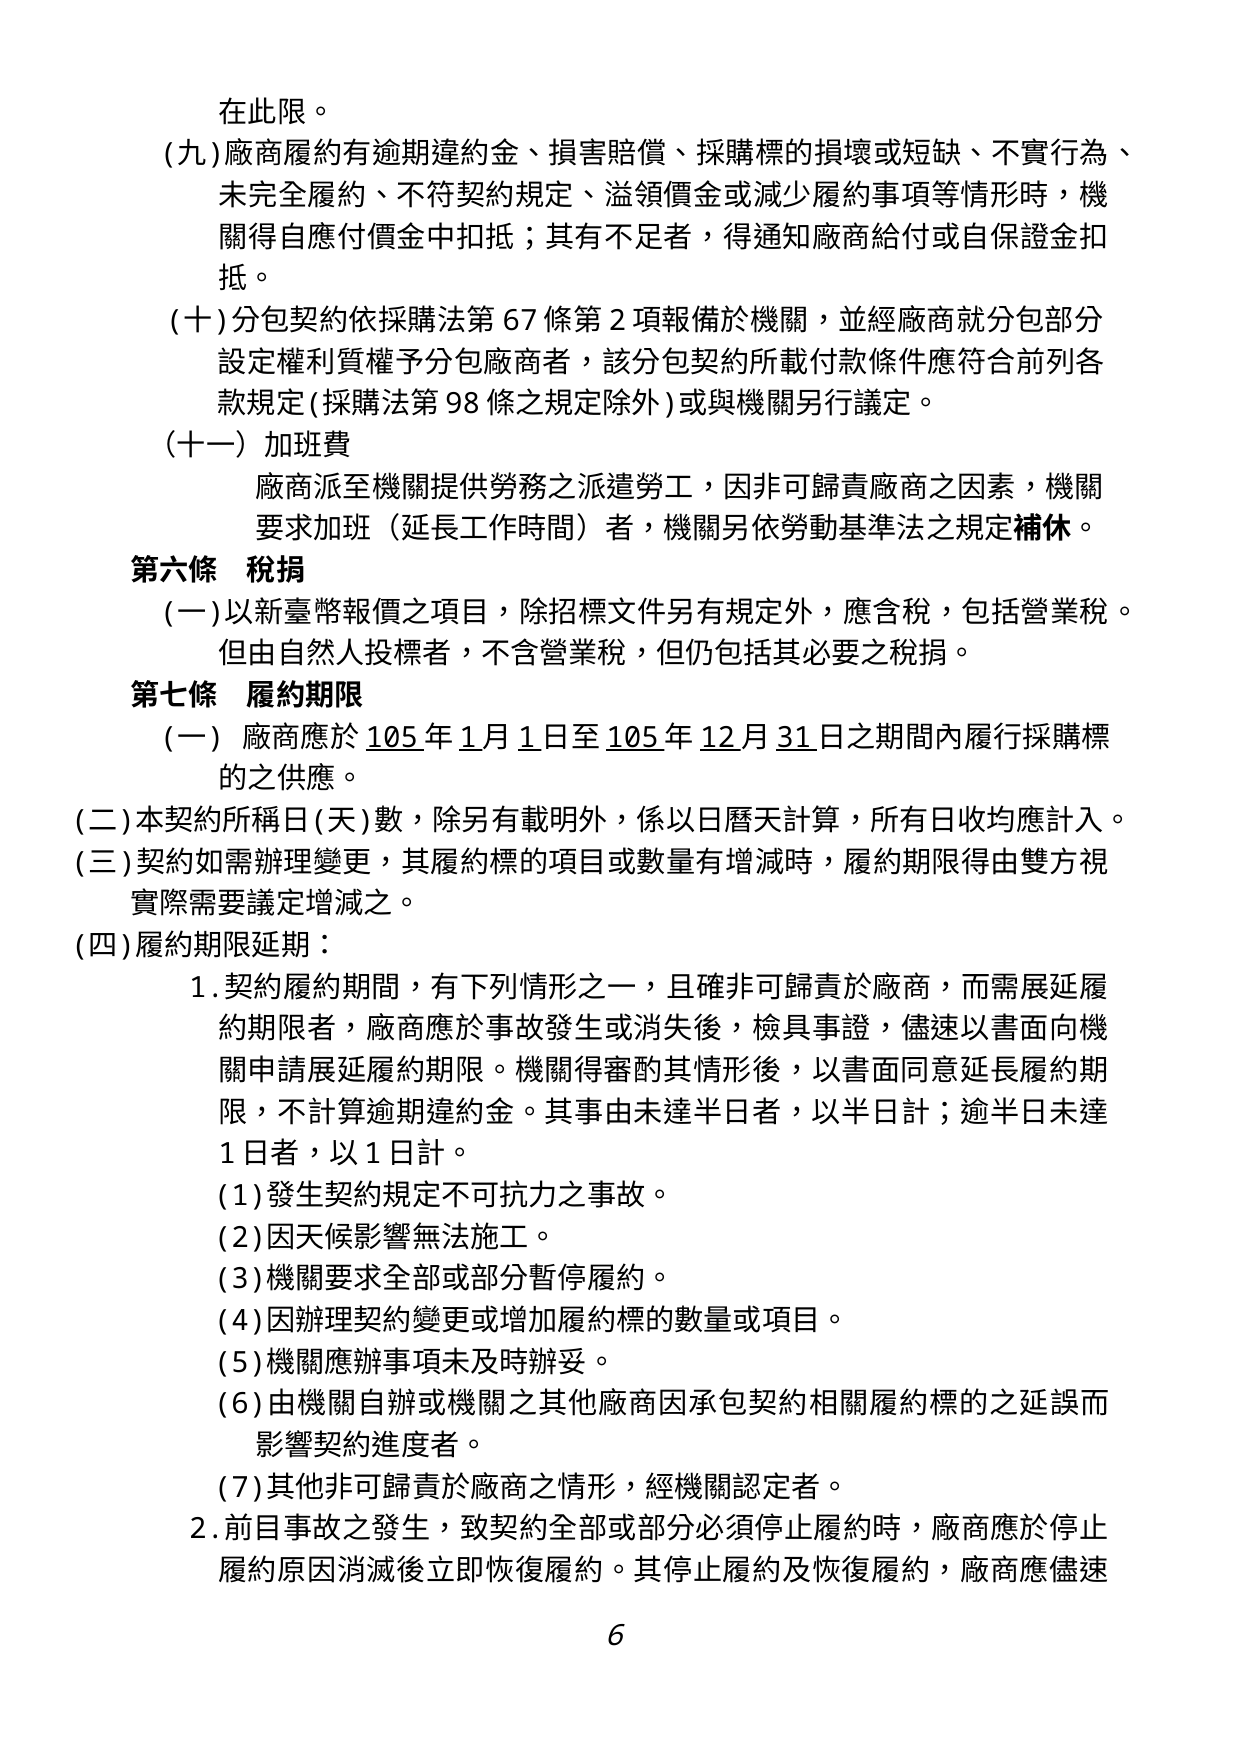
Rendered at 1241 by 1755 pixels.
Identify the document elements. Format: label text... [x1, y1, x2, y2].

text 在此限。 [159, 89, 1110, 130]
text (3)機關要求全部或部分暫停履約。 [213, 1255, 1110, 1297]
text (5)機關應辦事項未及時辦妥。 [213, 1339, 1110, 1380]
text (二)本契約所稱日(天)數，除另有載明外，係以日曆天計算，所有日收均應計入。 [71, 797, 1110, 839]
text （十一）加班費 [130, 422, 1104, 464]
text (4)因辦理契約變更或增加履約標的數量或項目。 [213, 1297, 1110, 1339]
text (九)廠商履約有逾期違約金、損害賠償、採購標的損壞或短缺、不實行為、未完全履約、不符契約規定、溢領價金或減少履約事項等情形時，機關得自應付價金中扣抵；其有不足者，得通知廠商給付或自保證金扣抵。 [159, 130, 1110, 297]
text (十)分包契約依採購法第67條第2項報備於機關，並經廠商就分包部分設定權利質權予分包廠商者，該分包契約所載付款條件應符合前列各款規定(採購法第98條之規定除外)或與機關另行議定。 [130, 297, 1104, 422]
text (三)契約如需辦理變更，其履約標的項目或數量有增減時，履約期限得由雙方視實際需要議定增減之。 [71, 839, 1110, 922]
text 第六條 稅捐 [130, 547, 1110, 589]
text (2)因天候影響無法施工。 [213, 1214, 1110, 1255]
text 2.前目事故之發生，致契約全部或部分必須停止履約時，廠商應於停止履約原因消滅後立即恢復履約。其停止履約及恢復履約，廠商應儘速 [189, 1505, 1110, 1589]
text (7)其他非可歸責於廠商之情形，經機關認定者。 [213, 1464, 1110, 1505]
text 1.契約履約期間，有下列情形之一，且確非可歸責於廠商，而需展延履約期限者，廠商應於事故發生或消失後，檢具事證，儘速以書面向機關申請展延履約期限。機關得審酌其情形後，以書面同意延長履約期限，不計算逾期違約金。其事由未達半日者，以半日計；逾半日未達1日者，以1日計。 [189, 964, 1110, 1172]
text 第七條 履約期限 [130, 672, 1110, 714]
text (6)由機關自辦或機關之其他廠商因承包契約相關履約標的之延誤而影響契約進度者。 [213, 1380, 1110, 1464]
text (四)履約期限延期： [71, 922, 1110, 964]
text (一)以新臺幣報價之項目，除招標文件另有規定外，應含稅，包括營業稅。但由自然人投標者，不含營業稅，但仍包括其必要之稅捐。 [159, 589, 1110, 672]
text (1)發生契約規定不可抗力之事故。 [213, 1172, 1110, 1214]
text (一) 廠商應於105年1月1日至105年12月31日之期間內履行採購標的之供應。 [159, 714, 1110, 797]
text 廠商派至機關提供勞務之派遣勞工，因非可歸責廠商之因素，機關要求加班（延長工作時間）者，機關另依勞動基準法之規定補休。 [255, 464, 1104, 547]
